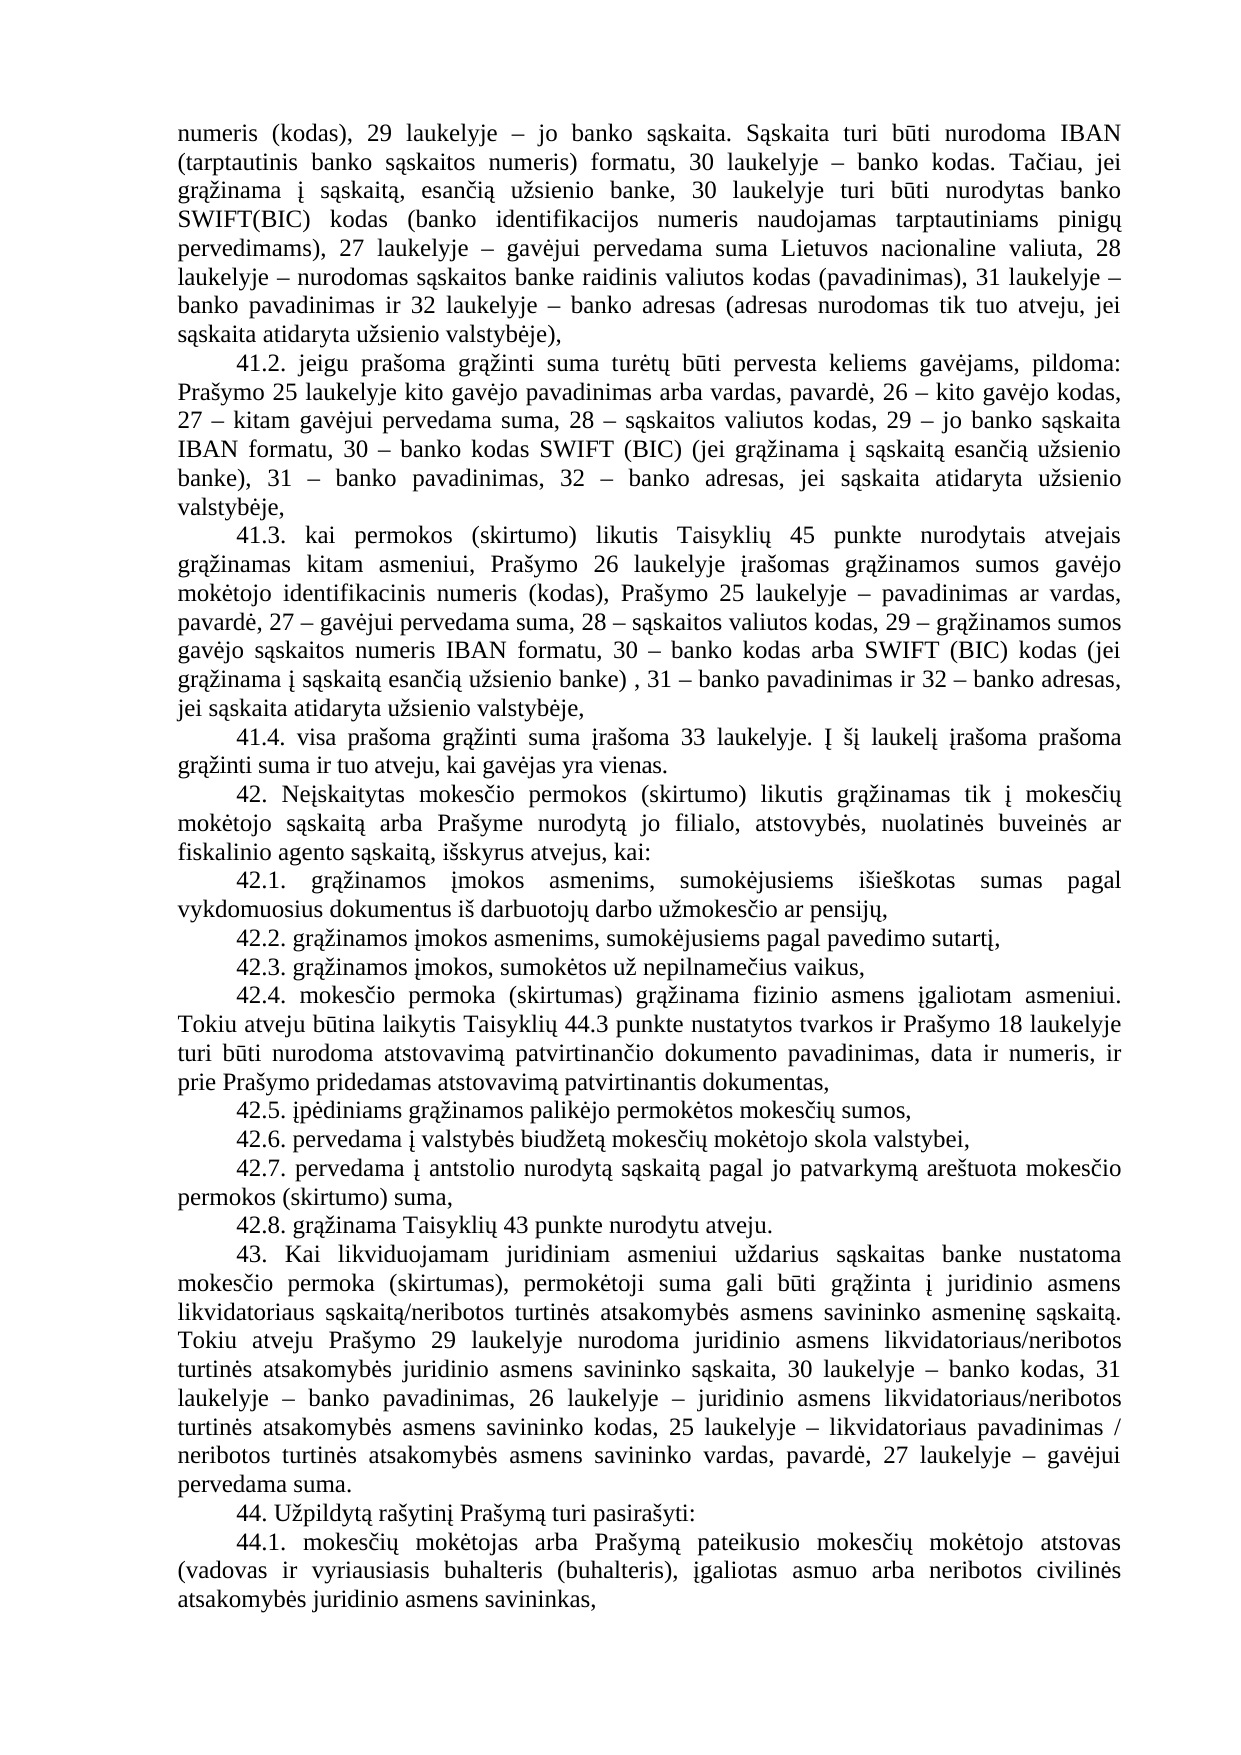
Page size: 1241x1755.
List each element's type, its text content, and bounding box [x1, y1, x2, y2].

text 42.2. grąžinamos įmokos asmenims, sumokėjusiems pagal pavedimo sutartį, [177, 923, 1122, 952]
text 42.3. grąžinamos įmokos, sumokėtos už nepilnamečius vaikus, [177, 952, 1122, 981]
text 41.3. kai permokos (skirtumo) likutis Taisyklių 45 punkte nurodytais atvejais grąžinamas kitam asmeniui, Prašymo 26 laukelyje įrašomas grąžinamos sumos gavėjo mokėtojo identifikacinis numeris (kodas), Prašymo 25 laukelyje – pavadinimas ar vardas, pavardė, 27 – gavėjui pervedama suma, 28 – sąskaitos valiutos kodas, 29 – grąžinamos sumos gavėjo sąskaitos numeris IBAN formatu, 30 – banko kodas arba SWIFT (BIC) kodas (jei grąžinama į sąskaitą esančią užsienio banke) , 31 – banko pavadinimas ir 32 – banko adresas, jei sąskaita atidaryta užsienio valstybėje, [177, 521, 1122, 722]
text 42.6. pervedama į valstybės biudžetą mokesčių mokėtojo skola valstybei, [177, 1124, 1122, 1153]
text 44. Užpildytą rašytinį Prašymą turi pasirašyti: [177, 1498, 1122, 1527]
text 41.2. jeigu prašoma grąžinti suma turėtų būti pervesta keliems gavėjams, pildoma: Prašymo 25 laukelyje kito gavėjo pavadinimas arba vardas, pavardė, 26 – kito gavėjo kodas, 27 – kitam gavėjui pervedama suma, 28 – sąskaitos valiutos kodas, 29 – jo banko sąskaita IBAN formatu, 30 – banko kodas SWIFT (BIC) (jei grąžinama į sąskaitą esančią užsienio banke), 31 – banko pavadinimas, 32 – banko adresas, jei sąskaita atidaryta užsienio valstybėje, [177, 348, 1122, 521]
text numeris (kodas), 29 laukelyje – jo banko sąskaita. Sąskaita turi būti nurodoma IBAN (tarptautinis banko sąskaitos numeris) formatu, 30 laukelyje – banko kodas. Tačiau, jei grąžinama į sąskaitą, esančią užsienio banke, 30 laukelyje turi būti nurodytas banko SWIFT(BIC) kodas (banko identifikacijos numeris naudojamas tarptautiniams pinigų pervedimams), 27 laukelyje – gavėjui pervedama suma Lietuvos nacionaline valiuta, 28 laukelyje – nurodomas sąskaitos banke raidinis valiutos kodas (pavadinimas), 31 laukelyje – banko pavadinimas ir 32 laukelyje – banko adresas (adresas nurodomas tik tuo atveju, jei sąskaita atidaryta užsienio valstybėje), [177, 118, 1122, 348]
text 42.4. mokesčio permoka (skirtumas) grąžinama fizinio asmens įgaliotam asmeniui. Tokiu atveju būtina laikytis Taisyklių 44.3 punkte nustatytos tvarkos ir Prašymo 18 laukelyje turi būti nurodoma atstovavimą patvirtinančio dokumento pavadinimas, data ir numeris, ir prie Prašymo pridedamas atstovavimą patvirtinantis dokumentas, [177, 981, 1122, 1096]
text 42.8. grąžinama Taisyklių 43 punkte nurodytu atveju. [177, 1211, 1122, 1239]
text 42. Neįskaitytas mokesčio permokos (skirtumo) likutis grąžinamas tik į mokesčių mokėtojo sąskaitą arba Prašyme nurodytą jo filialo, atstovybės, nuolatinės buveinės ar fiskalinio agento sąskaitą, išskyrus atvejus, kai: [177, 779, 1122, 866]
text 42.7. pervedama į antstolio nurodytą sąskaitą pagal jo patvarkymą areštuota mokesčio permokos (skirtumo) suma, [177, 1153, 1122, 1211]
text 44.1. mokesčių mokėtojas arba Prašymą pateikusio mokesčių mokėtojo atstovas (vadovas ir vyriausiasis buhalteris (buhalteris), įgaliotas asmuo arba neribotos civilinės atsakomybės juridinio asmens savininkas, [177, 1527, 1122, 1613]
text 42.5. įpėdiniams grąžinamos palikėjo permokėtos mokesčių sumos, [177, 1096, 1122, 1124]
text 43. Kai likviduojamam juridiniam asmeniui uždarius sąskaitas banke nustatoma mokesčio permoka (skirtumas), permokėtoji suma gali būti grąžinta į juridinio asmens likvidatoriaus sąskaitą/neribotos turtinės atsakomybės asmens savininko asmeninę sąskaitą. Tokiu atveju Prašymo 29 laukelyje nurodoma juridinio asmens likvidatoriaus/neribotos turtinės atsakomybės juridinio asmens savininko sąskaita, 30 laukelyje – banko kodas, 31 laukelyje – banko pavadinimas, 26 laukelyje – juridinio asmens likvidatoriaus/neribotos turtinės atsakomybės asmens savininko kodas, 25 laukelyje – likvidatoriaus pavadinimas / neribotos turtinės atsakomybės asmens savininko vardas, pavardė, 27 laukelyje – gavėjui pervedama suma. [177, 1239, 1122, 1498]
text 42.1. grąžinamos įmokos asmenims, sumokėjusiems išieškotas sumas pagal vykdomuosius dokumentus iš darbuotojų darbo užmokesčio ar pensijų, [177, 866, 1122, 923]
text 41.4. visa prašoma grąžinti suma įrašoma 33 laukelyje. Į šį laukelį įrašoma prašoma grąžinti suma ir tuo atveju, kai gavėjas yra vienas. [177, 722, 1122, 779]
